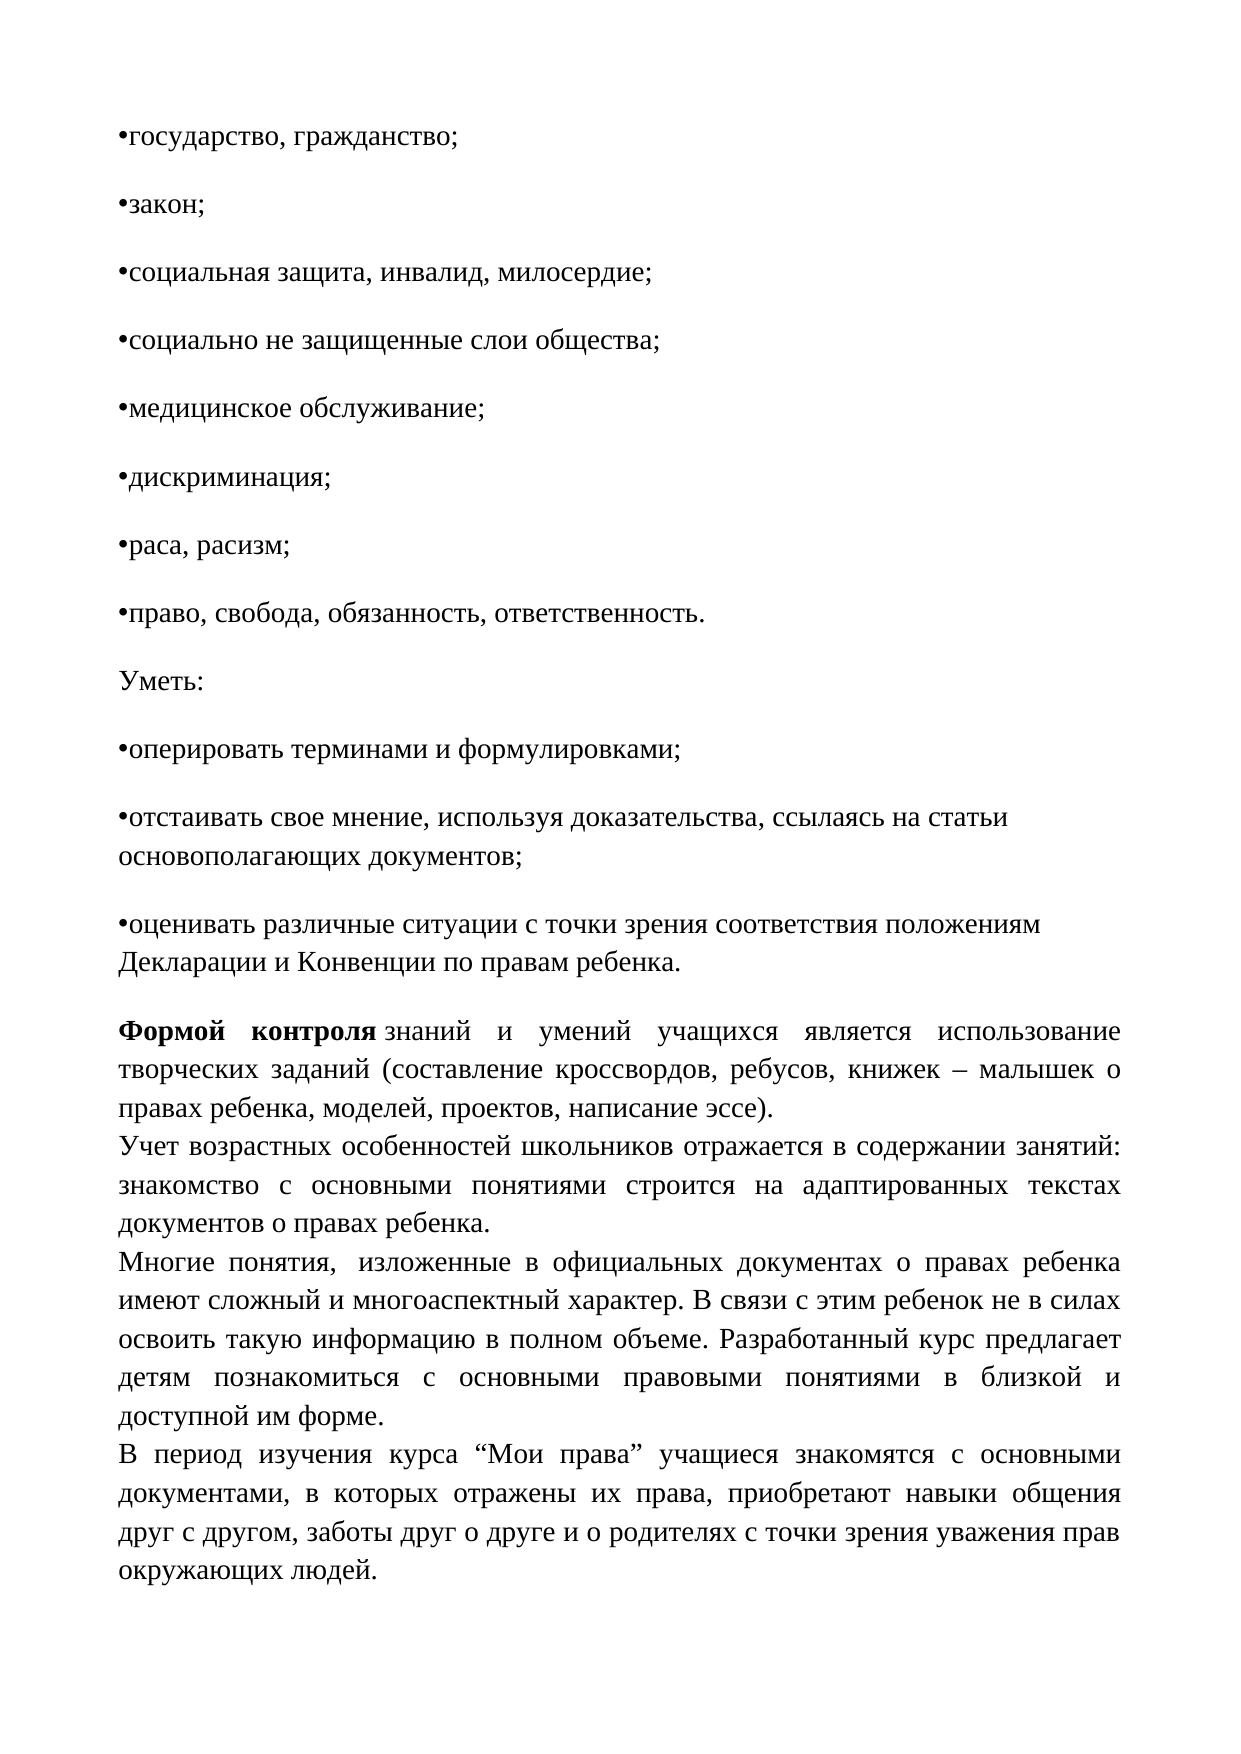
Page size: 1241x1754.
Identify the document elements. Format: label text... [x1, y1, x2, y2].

list государство, гражданство; [118, 118, 1122, 152]
list отстаивать свое мнение, используя доказательства, ссылаясь на статьи основополагающих документов; [118, 799, 1122, 871]
list медицинское обслуживание; [118, 391, 1122, 424]
text В период изучения курса “Мои права” учащиеся знакомятся с основными документами, в которых отражены их права, приобретают навыки общения друг с другом, заботы друг о друге и о родителях с точки зрения уважения прав окружающих людей. [118, 1437, 1122, 1586]
list закон; [118, 186, 1122, 220]
list дискриминация; [118, 459, 1122, 492]
list раса, расизм; [118, 527, 1122, 561]
list социальная защита, инвалид, милосердие; [118, 254, 1122, 288]
text Формой контроля знаний и умений учащихся является использование творческих заданий (составление кроссвордов, ребусов, книжек – малышек о правах ребенка, моделей, проектов, написание эссе). [118, 1013, 1122, 1123]
text Уметь: [118, 663, 1122, 697]
list социально не защищенные слои общества; [118, 322, 1122, 356]
text Многие понятия, изложенные в официальных документах о правах ребенка имеют сложный и многоаспектный характер. В связи с этим ребенок не в силах освоить такую информацию в полном объеме. Разработанный курс предлагает детям познакомиться с основными правовыми понятиями в близкой и доступной им форме. [118, 1244, 1122, 1432]
list право, свобода, обязанность, ответственность. [118, 595, 1122, 629]
text Учет возрастных особенностей школьников отражается в содержании занятий: знакомство с основными понятиями строится на адаптированных текстах документов о правах ребенка. [118, 1128, 1122, 1239]
list оперировать терминами и формулировками; [118, 731, 1122, 765]
list оценивать различные ситуации с точки зрения соответствия положениям Декларации и Конвенции по правам ребенка. [118, 906, 1122, 978]
